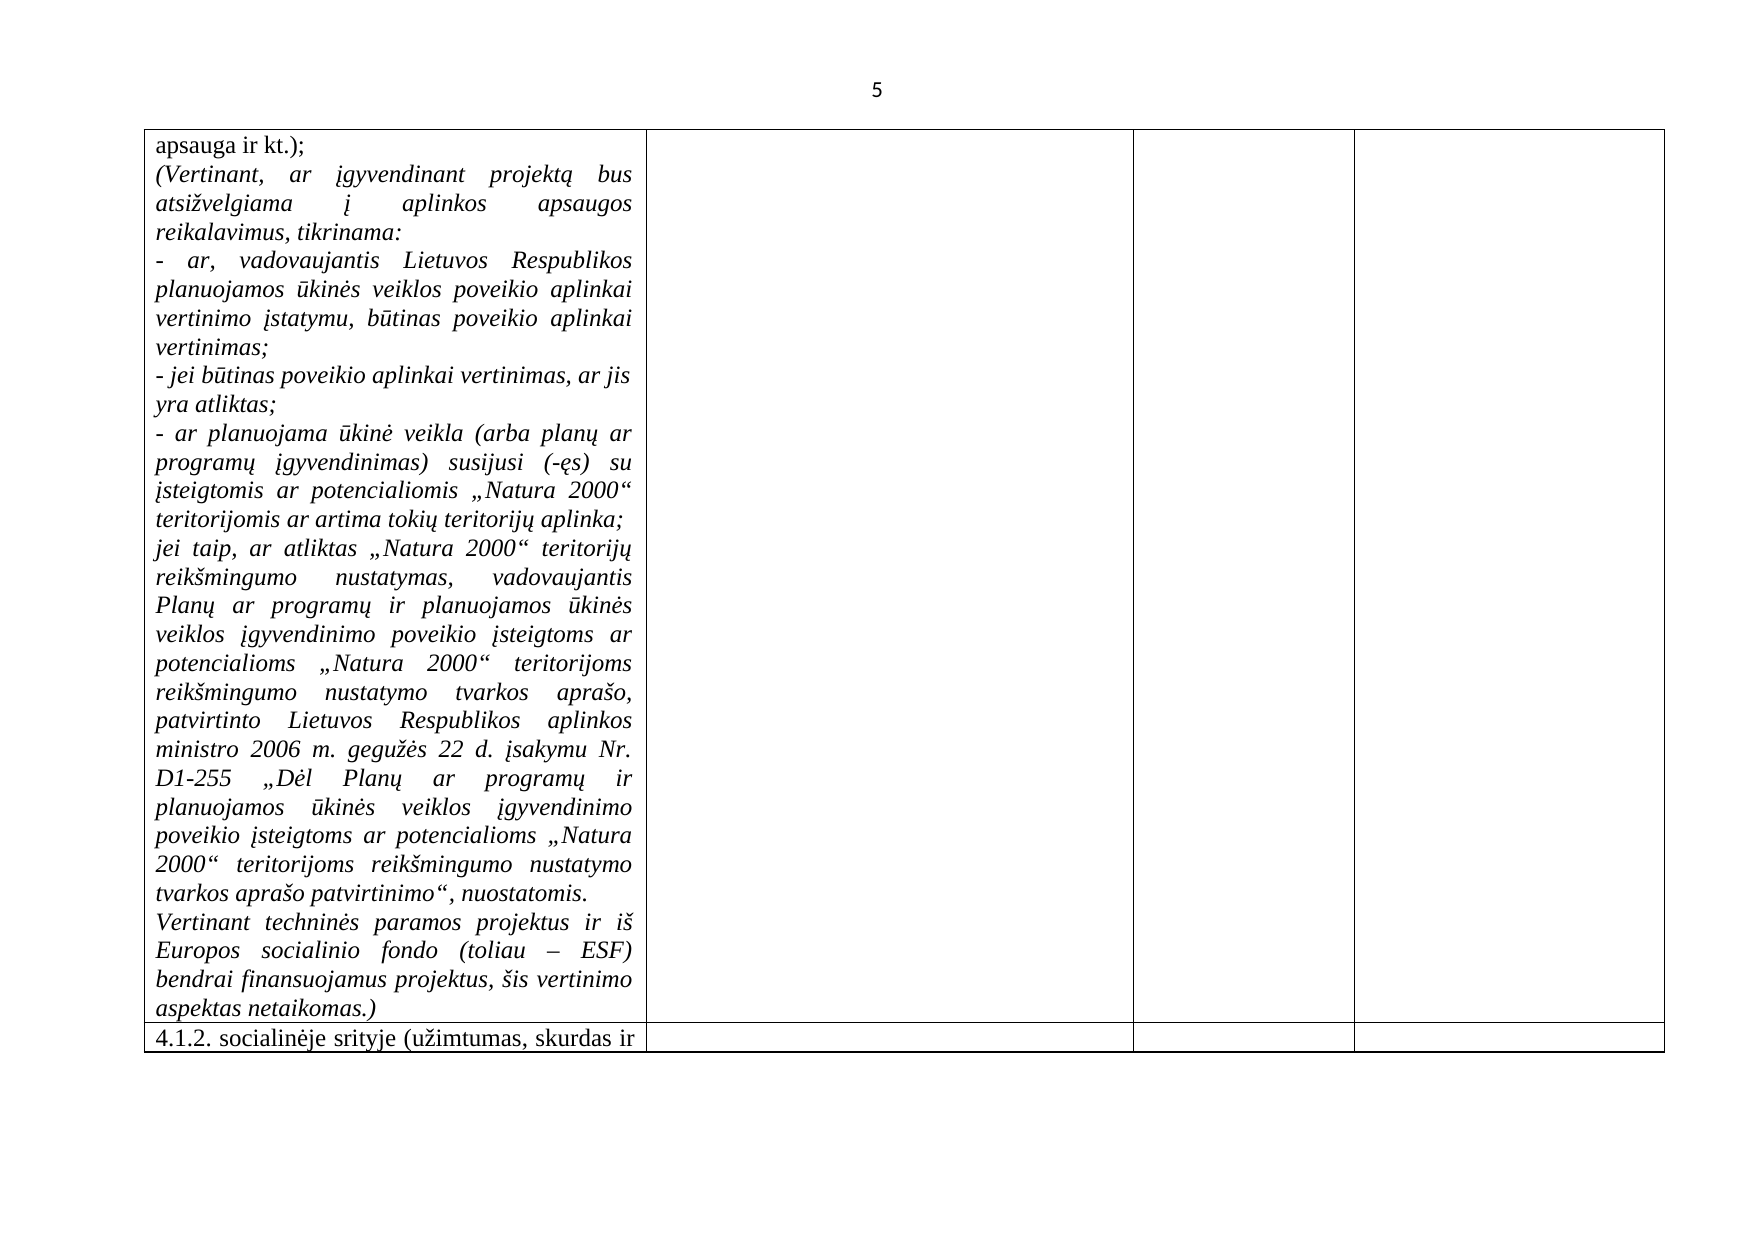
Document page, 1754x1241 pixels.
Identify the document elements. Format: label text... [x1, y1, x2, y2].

table_cell [1134, 1023, 1354, 1051]
table_cell [1134, 130, 1354, 1022]
table_cell [1355, 1023, 1664, 1051]
table_cell [647, 130, 1133, 1022]
table_cell 4.1.2. socialinėje srityje (užimtumas, skurdas ir [145, 1023, 646, 1051]
table_cell [647, 1023, 1133, 1051]
table_cell apsauga ir kt.); (Vertinant, ar įgyvendinant projektą bus atsižvelgiama į aplinkos apsaugos reikalavimus, tikrinama: - ar, vadovaujantis Lietuvos Respublikos planuojamos ūkinės veiklos poveikio aplinkai vertinimo įstatymu, būtinas poveikio aplinkai vertinimas; - jei būtinas poveikio aplinkai vertinimas, ar jis yra atliktas; - ar planuojama ūkinė veikla (arba planų ar programų įgyvendinimas) susijusi (-ęs) su įsteigtomis ar potencialiomis „Natura 2000“ teritorijomis ar artima tokių teritorijų aplinka; jei taip, ar atliktas „Natura 2000“ teritorijų reikšmingumo nustatymas, vadovaujantis Planų ar programų ir planuojamos ūkinės veiklos įgyvendinimo poveikio įsteigtoms ar potencialioms „Natura 2000“ teritorijoms reikšmingumo nustatymo tvarkos aprašo, patvirtinto Lietuvos Respublikos aplinkos ministro 2006 m. gegužės 22 d. įsakymu Nr. D1-255 „Dėl Planų ar programų ir planuojamos ūkinės veiklos įgyvendinimo poveikio įsteigtoms ar potencialioms „Natura 2000“ teritorijoms reikšmingumo nustatymo tvarkos aprašo patvirtinimo“, nuostatomis. Vertinant techninės paramos projektus ir iš Europos socialinio fondo (toliau – ESF) bendrai finansuojamus projektus, šis vertinimo aspektas netaikomas.) [145, 130, 646, 1022]
table_cell [1355, 130, 1664, 1022]
